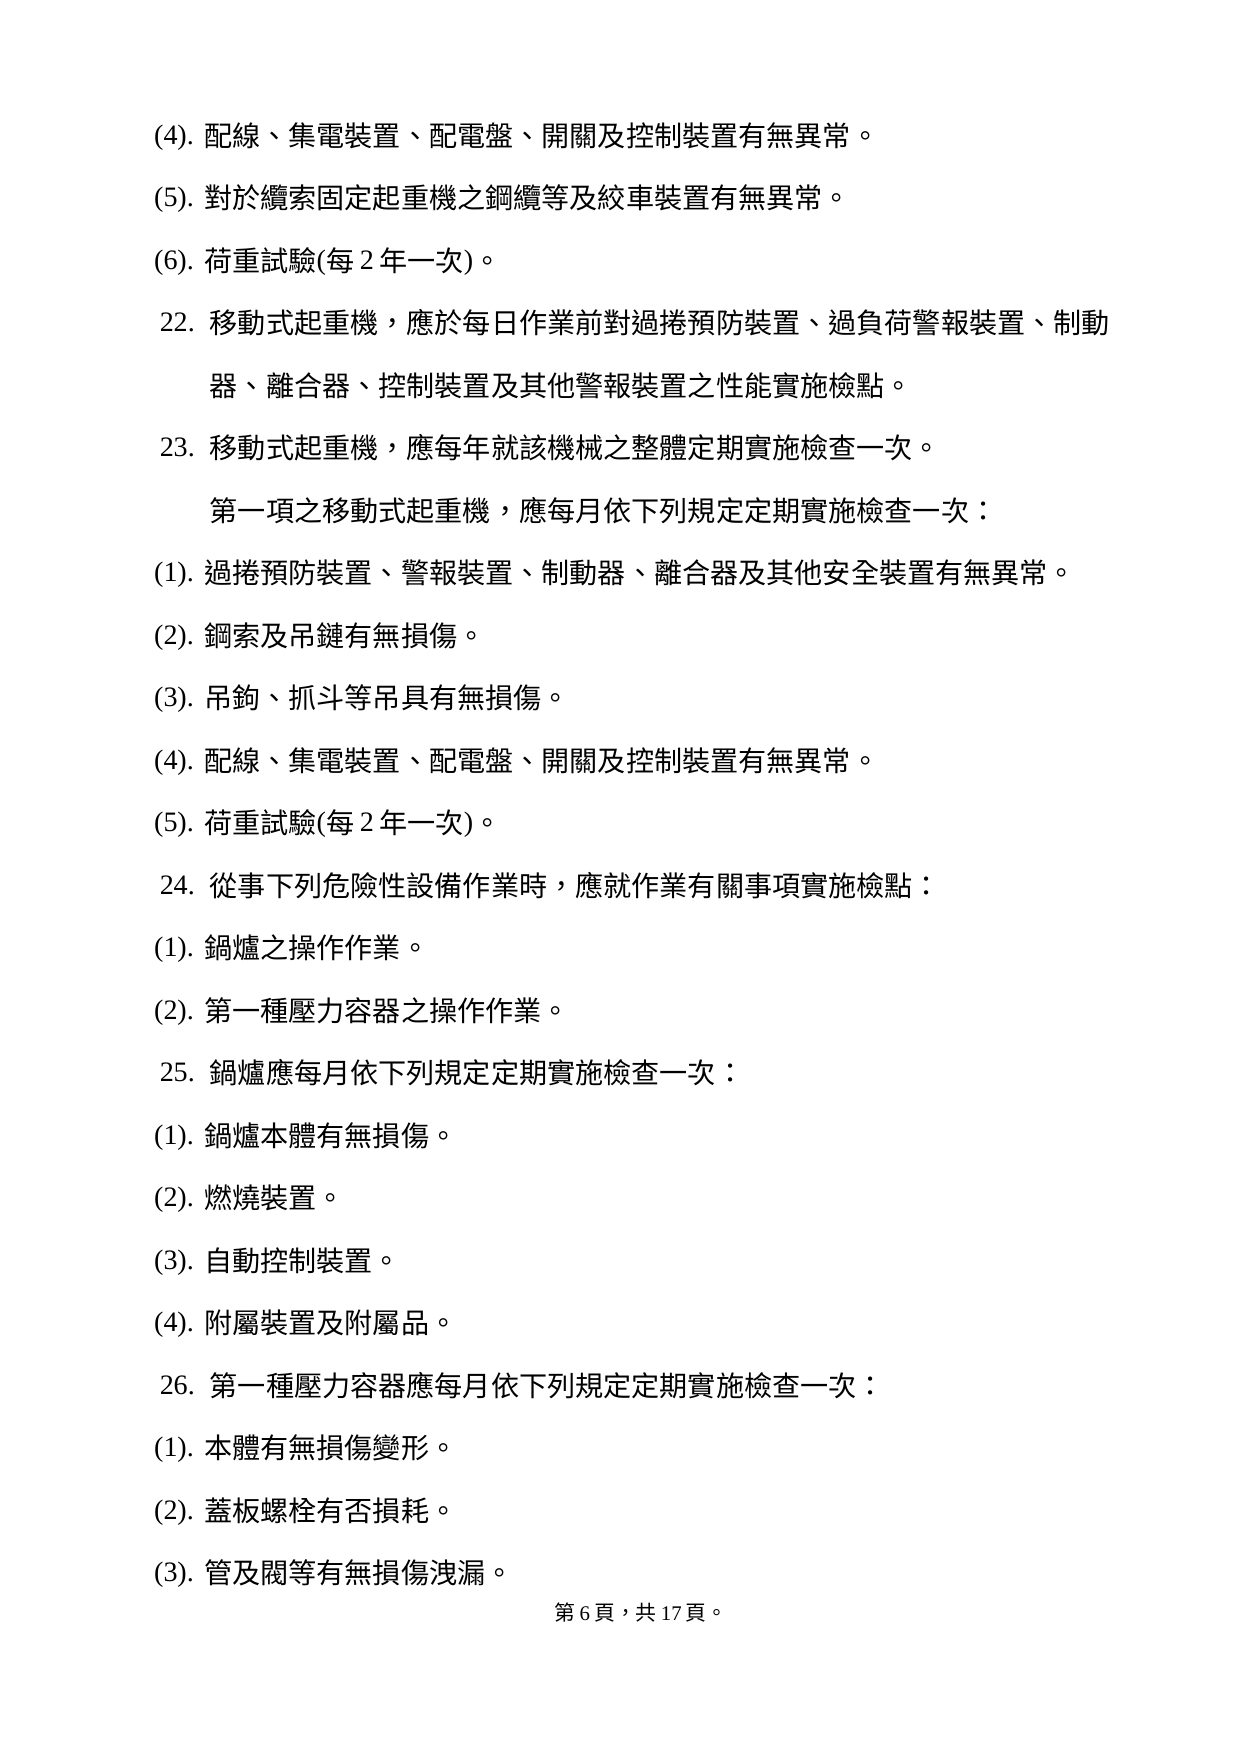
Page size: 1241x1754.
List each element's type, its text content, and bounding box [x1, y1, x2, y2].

list 第一種壓力容器之操作作業。 [159, 967, 1122, 1030]
list 對於纜索固定起重機之鋼纜等及絞車裝置有無異常。 [159, 155, 1122, 217]
list 配線、集電裝置、配電盤、開關及控制裝置有無異常。 [159, 717, 1122, 780]
list 第一種壓力容器應每月依下列規定定期實施檢查一次： [159, 1342, 1122, 1405]
list 過捲預防裝置、警報裝置、制動器、離合器及其他安全裝置有無異常。 [159, 530, 1122, 592]
list 管及閥等有無損傷洩漏。 [159, 1530, 1122, 1592]
list 移動式起重機，應於每日作業前對過捲預防裝置、過負荷警報裝置、制動器、離合器、控制裝置及其他警報裝置之性能實施檢點。 [159, 280, 1122, 405]
list 從事下列危險性設備作業時，應就作業有關事項實施檢點： [159, 842, 1122, 905]
list 荷重試驗(每2年一次)。 [159, 780, 1122, 842]
list 鍋爐本體有無損傷。 [159, 1092, 1122, 1155]
list 鋼索及吊鏈有無損傷。 [159, 592, 1122, 655]
list 附屬裝置及附屬品。 [159, 1280, 1122, 1342]
list 自動控制裝置。 [159, 1217, 1122, 1280]
list 鍋爐之操作作業。 [159, 905, 1122, 967]
text 第一項之移動式起重機，應每月依下列規定定期實施檢查一次： [209, 467, 1122, 530]
list 蓋板螺栓有否損耗。 [159, 1467, 1122, 1530]
list 吊鉤、抓斗等吊具有無損傷。 [159, 655, 1122, 717]
list 鍋爐應每月依下列規定定期實施檢查一次： [159, 1030, 1122, 1092]
list 本體有無損傷變形。 [159, 1405, 1122, 1467]
list 燃燒裝置。 [159, 1155, 1122, 1217]
list 移動式起重機，應每年就該機械之整體定期實施檢查一次。 [159, 405, 1122, 467]
list 荷重試驗(每2年一次)。 [159, 217, 1122, 280]
list 配線、集電裝置、配電盤、開關及控制裝置有無異常。 [159, 92, 1122, 155]
